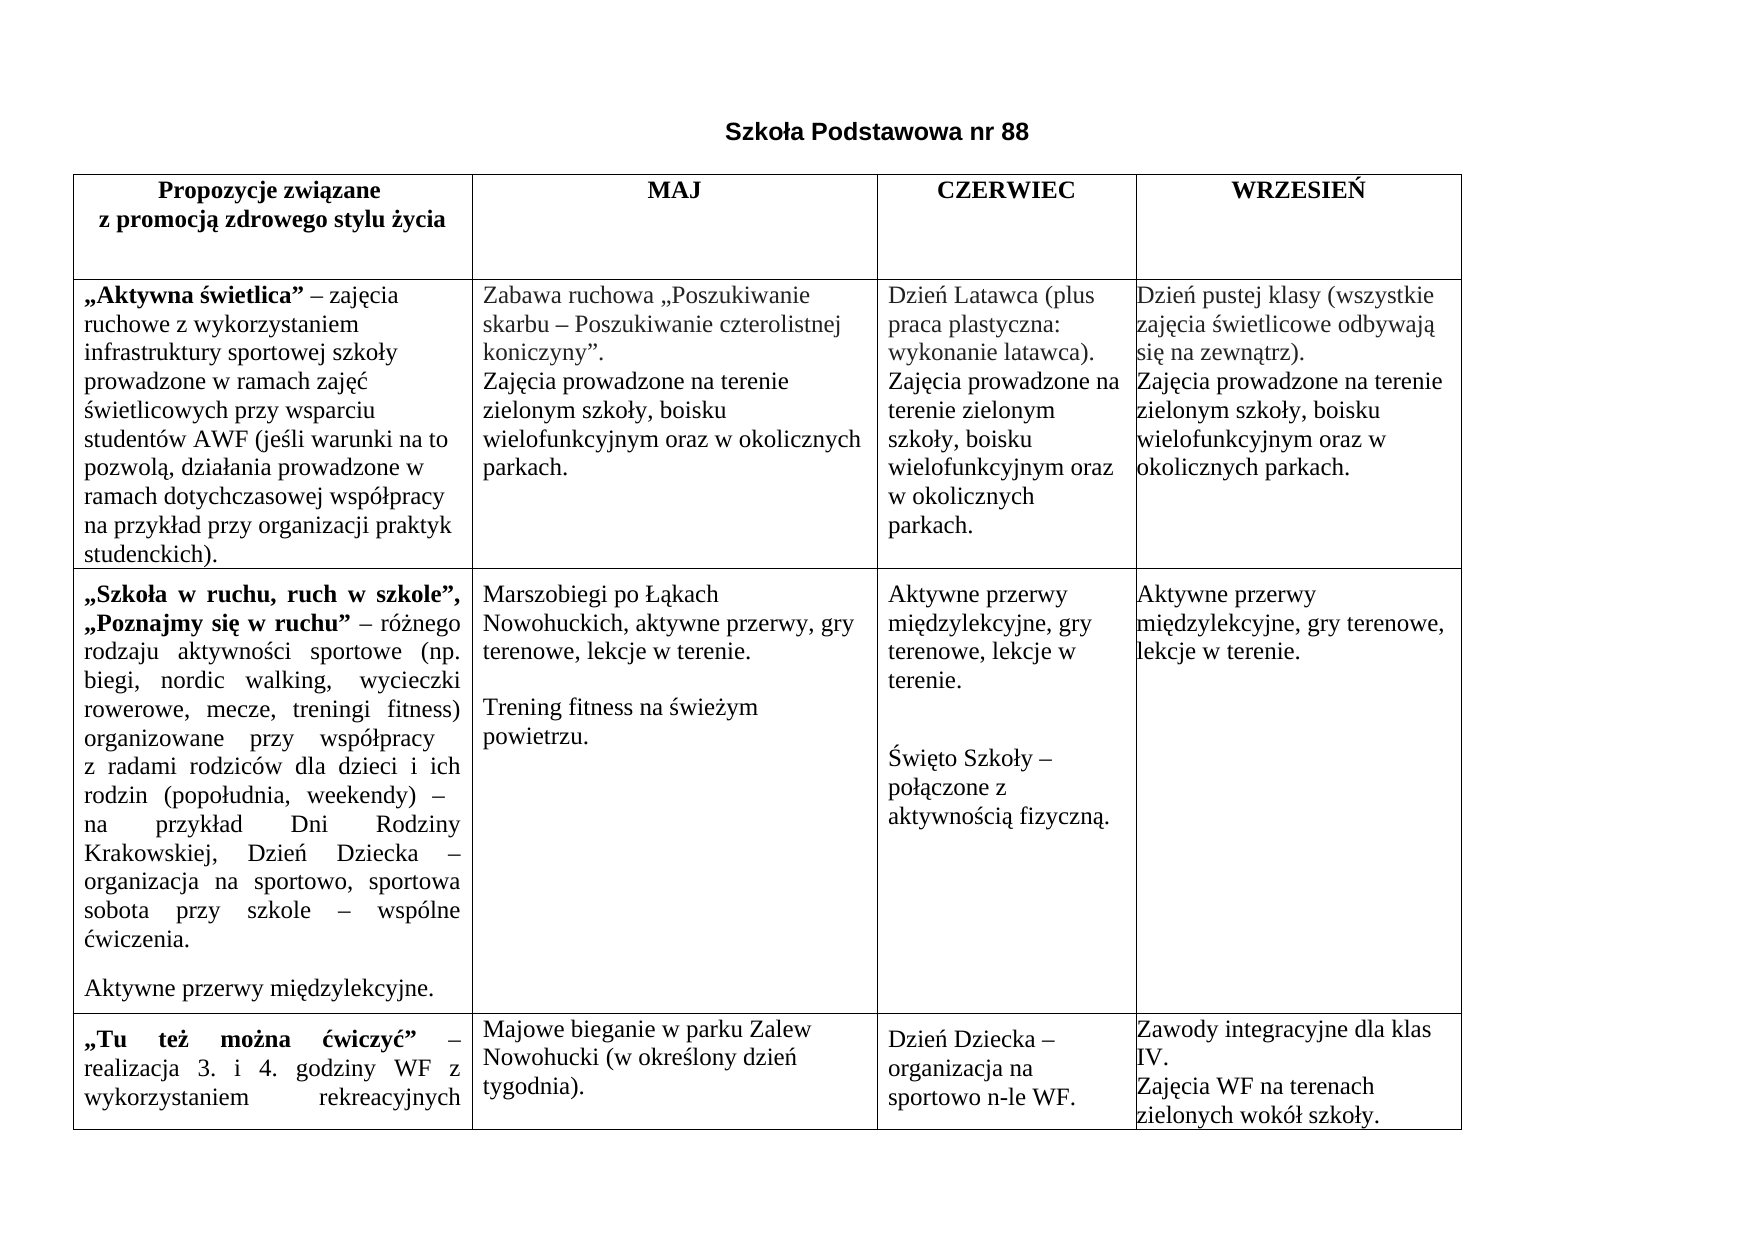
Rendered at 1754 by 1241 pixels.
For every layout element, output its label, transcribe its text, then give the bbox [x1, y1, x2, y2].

table_cell „Szkoła w ruchu, ruch w szkole”, „Poznajmy się w ruchu” – różnego rodzaju aktywności sportowe (np. biegi, nordic walking, wycieczki rowerowe, mecze, treningi fitness) organizowane przy współpracy z radami rodziców dla dzieci i ich rodzin (popołudnia, weekendy) – na przykład Dni Rodziny Krakowskiej, Dzień Dziecka – organizacja na sportowo, sportowa sobota przy szkole – wspólne ćwiczenia. Aktywne przerwy międzylekcyjne. [74, 569, 472, 1013]
table_header MAJ [473, 175, 877, 279]
table_cell Aktywne przerwy międzylekcyjne, gry terenowe, lekcje w terenie. [1137, 569, 1461, 1013]
text Szkoła Podstawowa nr 88 [148, 117, 1606, 145]
table_header CZERWIEC [878, 175, 1136, 279]
table_cell Zabawa ruchowa „Poszukiwanie skarbu – Poszukiwanie czterolistnej koniczyny”. Zajęcia prowadzone na terenie zielonym szkoły, boisku wielofunkcyjnym oraz w okolicznych parkach. [473, 280, 877, 567]
table_cell Dzień Latawca (plus praca plastyczna: wykonanie latawca). Zajęcia prowadzone na terenie zielonym szkoły, boisku wielofunkcyjnym oraz w okolicznych parkach. [878, 280, 1136, 567]
table_header Propozycje związane z promocją zdrowego stylu życia [74, 175, 472, 279]
table_cell Aktywne przerwy międzylekcyjne, gry terenowe, lekcje w terenie. Święto Szkoły – połączone z aktywnością fizyczną. [878, 569, 1136, 1013]
table_header WRZESIEŃ [1137, 175, 1461, 279]
table_cell Dzień Dziecka – organizacja na sportowo n-le WF. [878, 1014, 1136, 1129]
table_cell Dzień pustej klasy (wszystkie zajęcia świetlicowe odbywają się na zewnątrz). Zajęcia prowadzone na terenie zielonym szkoły, boisku wielofunkcyjnym oraz w okolicznych parkach. [1137, 280, 1461, 567]
table_cell „Aktywna świetlica” – zajęcia ruchowe z wykorzystaniem infrastruktury sportowej szkoły prowadzone w ramach zajęć świetlicowych przy wsparciu studentów AWF (jeśli warunki na to pozwolą, działania prowadzone w ramach dotychczasowej współpracy na przykład przy organizacji praktyk studenckich). [74, 280, 472, 567]
table_cell Marszobiegi po Łąkach Nowohuckich, aktywne przerwy, gry terenowe, lekcje w terenie. Trening fitness na świeżym powietrzu. [473, 569, 877, 1013]
table_cell „Tu też można ćwiczyć” – realizacja 3. i 4. godziny WF z wykorzystaniem rekreacyjnych [74, 1014, 472, 1129]
table_cell Majowe bieganie w parku Zalew Nowohucki (w określony dzień tygodnia). [473, 1014, 877, 1129]
table_cell Zawody integracyjne dla klas IV. Zajęcia WF na terenach zielonych wokół szkoły. [1137, 1014, 1461, 1129]
